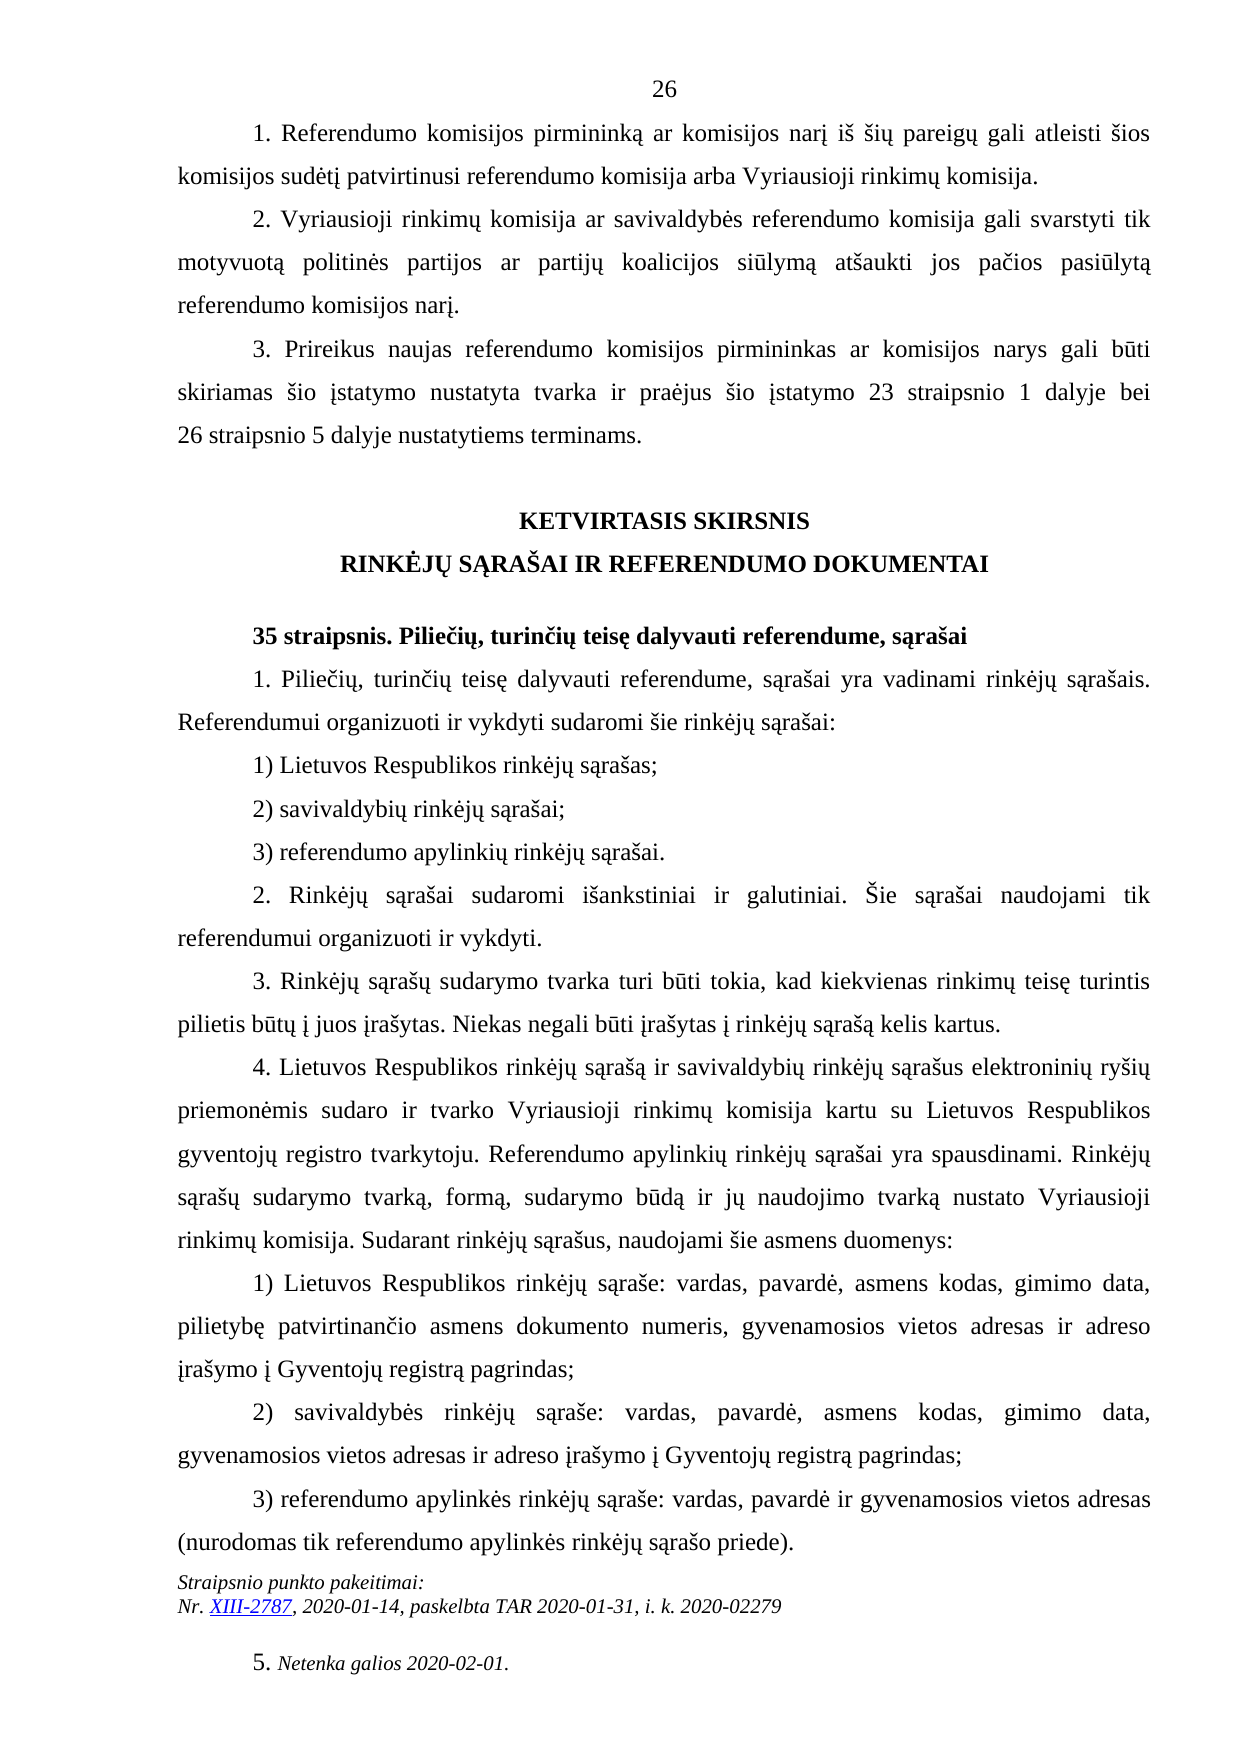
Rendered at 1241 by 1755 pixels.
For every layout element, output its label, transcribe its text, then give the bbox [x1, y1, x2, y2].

text 2. Vyriausioji rinkimų komisija ar savivaldybės referendumo komisija gali svarstyti tik motyvuotą politinės partijos ar partijų koalicijos siūlymą atšaukti jos pačios pasiūlytą referendumo komisijos narį. [177, 204, 1152, 319]
text 1. Referendumo komisijos pirmininką ar komisijos narį iš šių pareigų gali atleisti šios komisijos sudėtį patvirtinusi referendumo komisija arba Vyriausioji rinkimų komisija. [177, 118, 1152, 190]
text 1. Piliečių, turinčių teisę dalyvauti referendume, sąrašai yra vadinami rinkėjų sąrašais. Referendumui organizuoti ir vykdyti sudaromi šie rinkėjų sąrašai: [177, 664, 1152, 736]
text 3. Rinkėjų sąrašų sudarymo tvarka turi būti tokia, kad kiekvienas rinkimų teisę turintis pilietis būtų į juos įrašytas. Niekas negali būti įrašytas į rinkėjų sąrašą kelis kartus. [177, 966, 1152, 1038]
text 3) referendumo apylinkių rinkėjų sąrašai. [177, 837, 1152, 866]
text 1) Lietuvos Respublikos rinkėjų sąraše: vardas, pavardė, asmens kodas, gimimo data, pilietybę patvirtinančio asmens dokumento numeris, gyvenamosios vietos adresas ir adreso įrašymo į Gyventojų registrą pagrindas; [177, 1268, 1152, 1383]
text RINKĖJŲ SĄRAŠAI IR REFERENDUMO DOKUMENTAI [177, 549, 1152, 578]
text 3. Prireikus naujas referendumo komisijos pirmininkas ar komisijos narys gali būti skiriamas šio įstatymo nustatyta tvarka ir praėjus šio įstatymo 23 straipsnio 1 dalyje bei 26 straipsnio 5 dalyje nustatytiems terminams. [177, 334, 1152, 449]
text 2) savivaldybės rinkėjų sąraše: vardas, pavardė, asmens kodas, gimimo data, gyvenamosios vietos adresas ir adreso įrašymo į Gyventojų registrą pagrindas; [177, 1397, 1152, 1469]
text 2. Rinkėjų sąrašai sudaromi išankstiniai ir galutiniai. Šie sąrašai naudojami tik referendumui organizuoti ir vykdyti. [177, 880, 1152, 952]
text Straipsnio punkto pakeitimai: [177, 1570, 1152, 1594]
text 4. Lietuvos Respublikos rinkėjų sąrašą ir savivaldybių rinkėjų sąrašus elektroninių ryšių priemonėmis sudaro ir tvarko Vyriausioji rinkimų komisija kartu su Lietuvos Respublikos gyventojų registro tvarkytoju. Referendumo apylinkių rinkėjų sąrašai yra spausdinami. Rinkėjų sąrašų sudarymo tvarką, formą, sudarymo būdą ir jų naudojimo tvarką nustato Vyriausioji rinkimų komisija. Sudarant rinkėjų sąrašus, naudojami šie asmens duomenys: [177, 1052, 1152, 1254]
text KETVIRTASIS SKIRSNIS [177, 506, 1152, 535]
text 35 straipsnis. Piliečių, turinčių teisę dalyvauti referendume, sąrašai [177, 621, 1152, 650]
text 5. Netenka galios 2020-02-01. [177, 1647, 1152, 1676]
text 3) referendumo apylinkės rinkėjų sąraše: vardas, pavardė ir gyvenamosios vietos adresas (nurodomas tik referendumo apylinkės rinkėjų sąrašo priede). [177, 1484, 1152, 1556]
text 1) Lietuvos Respublikos rinkėjų sąrašas; [177, 751, 1152, 779]
text 2) savivaldybių rinkėjų sąrašai; [177, 794, 1152, 822]
text Nr. XIII-2787, 2020-01-14, paskelbta TAR 2020-01-31, i. k. 2020-02279 [177, 1594, 1152, 1618]
